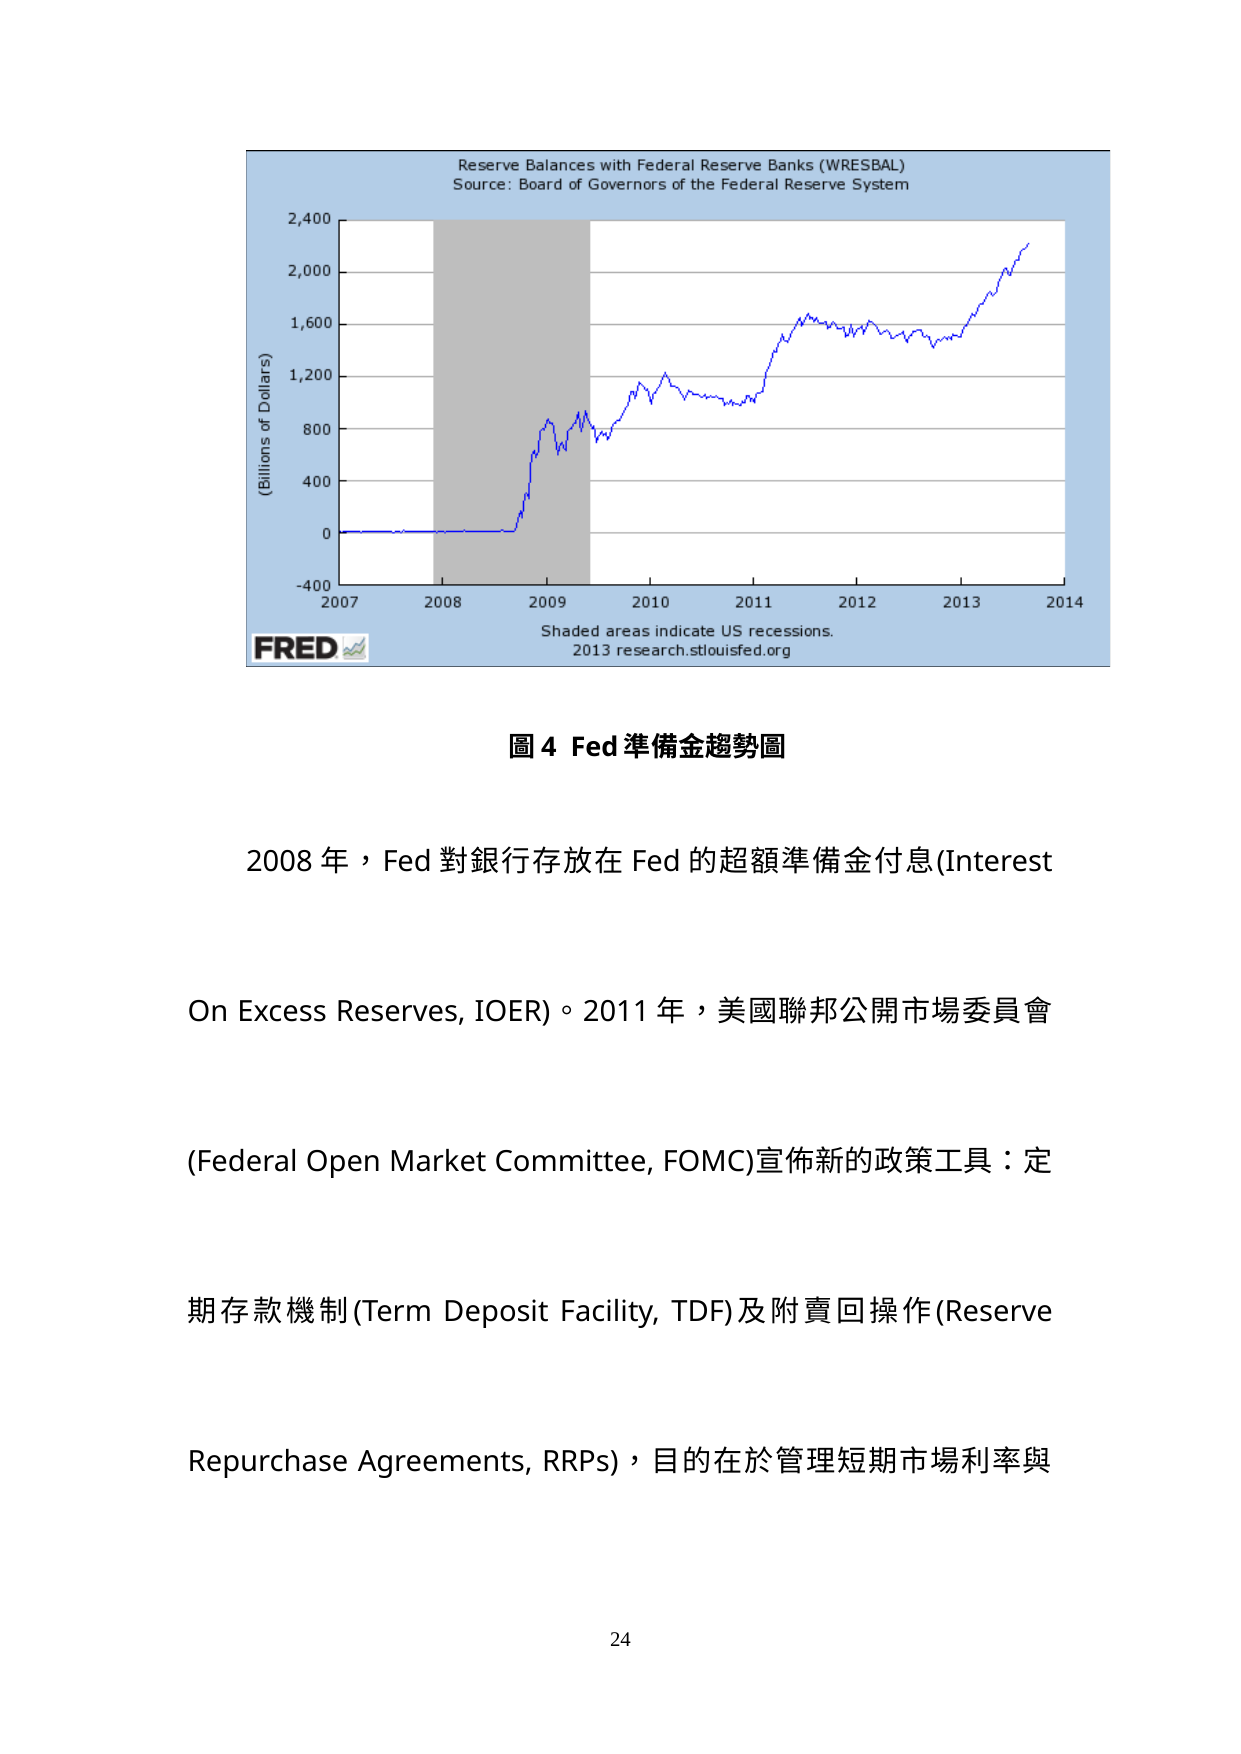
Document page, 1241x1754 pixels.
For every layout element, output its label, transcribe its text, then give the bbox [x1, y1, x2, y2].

text 2008年，Fed對銀行存放在Fed的超額準備金付息(Interest On Excess Reserves, IOER)。2011年，美國聯邦公開市場委員會(Federal Open Market Committee, FOMC)宣佈新的政策工具：定期存款機制(Term Deposit Facility, TDF)及附賣回操作(Reserve Repurchase Agreements, RRPs)，目的在於管理短期市場利率與 [187, 822, 1053, 1497]
text 圖4 Fed準備金趨勢圖 [187, 707, 1053, 782]
